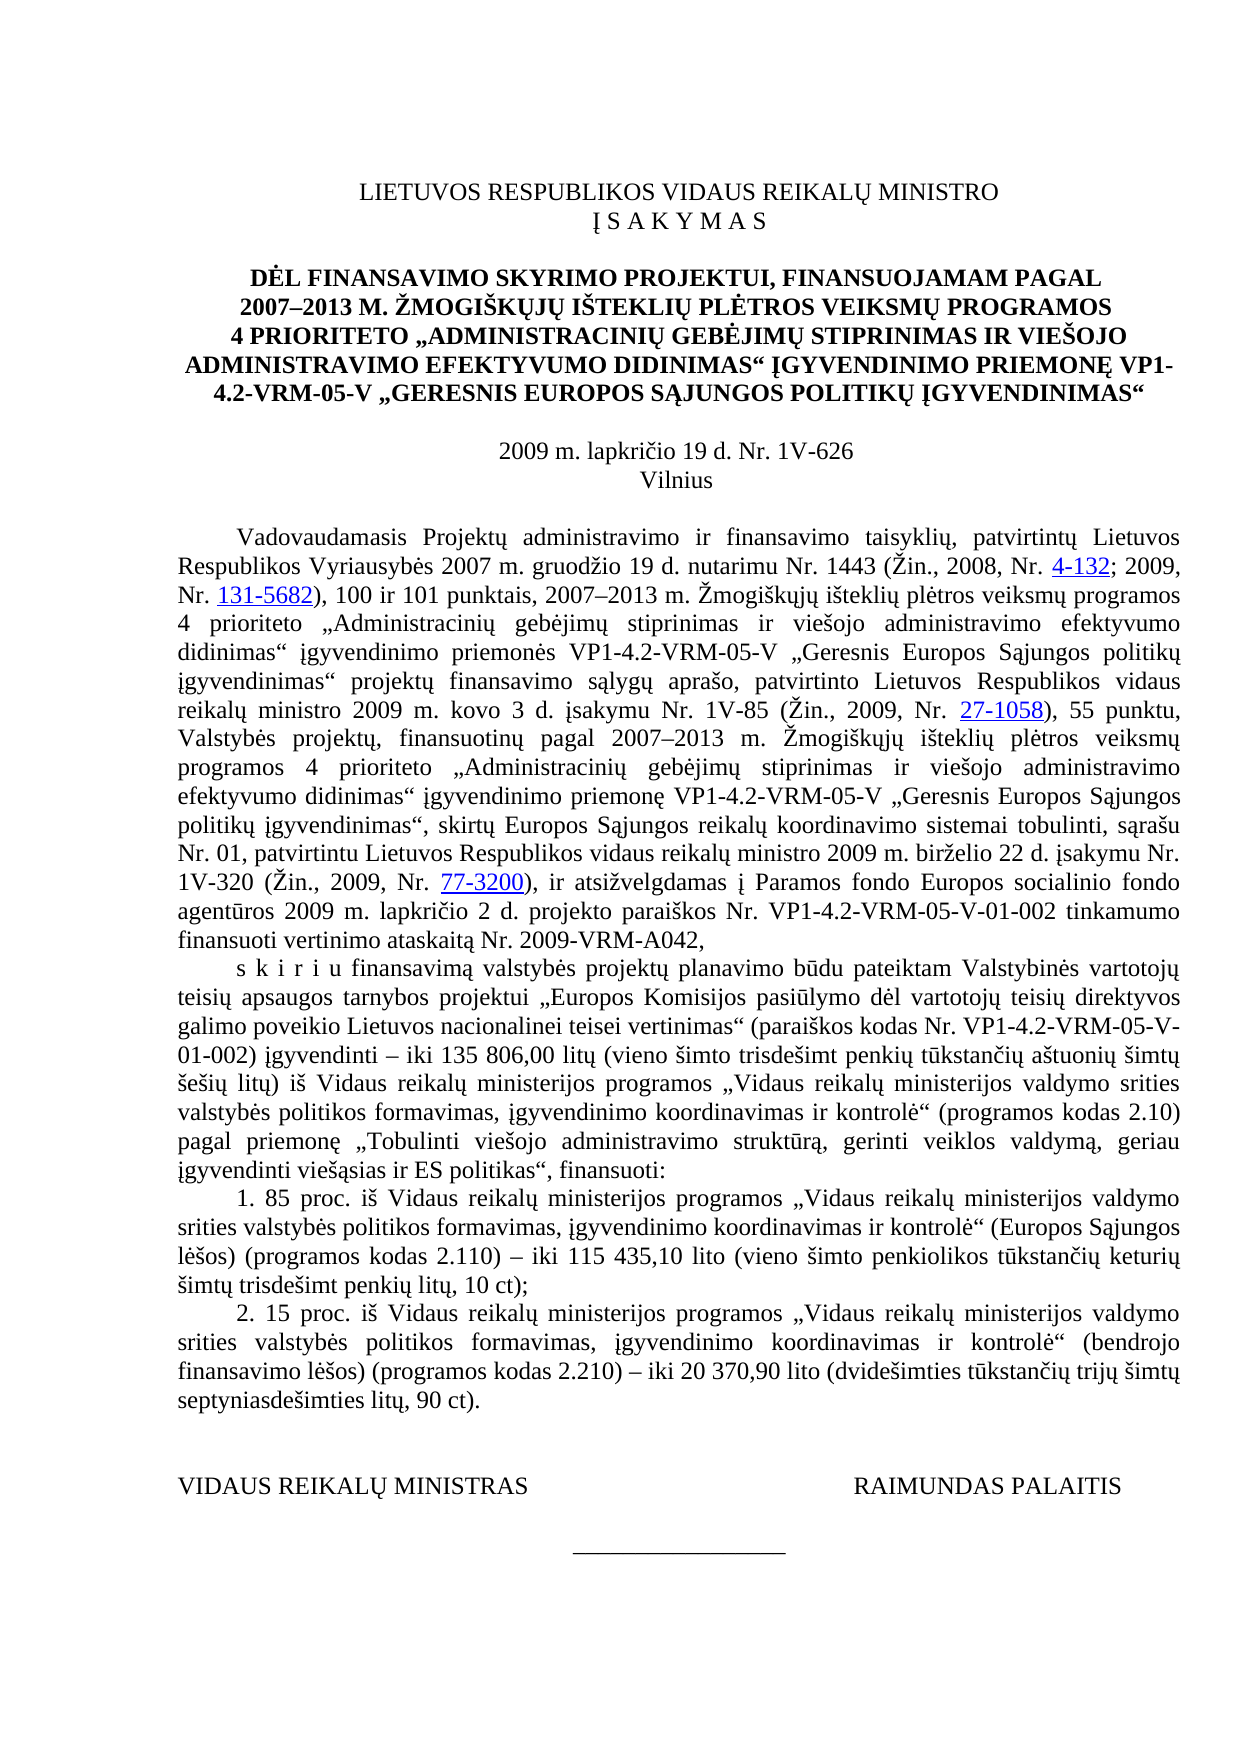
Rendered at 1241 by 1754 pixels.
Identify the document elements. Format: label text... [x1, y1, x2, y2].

text s k i r i u finansavimą valstybės projektų planavimo būdu pateiktam Valstybinės vartotojų teisių apsaugos tarnybos projektui „Europos Komisijos pasiūlymo dėl vartotojų teisių direktyvos galimo poveikio Lietuvos nacionalinei teisei vertinimas“ (paraiškos kodas Nr. VP1-4.2-VRM-05-V-01-002) įgyvendinti – iki 135 806,00 litų (vieno šimto trisdešimt penkių tūkstančių aštuonių šimtų šešių litų) iš Vidaus reikalų ministerijos programos „Vidaus reikalų ministerijos valdymo srities valstybės politikos formavimas, įgyvendinimo koordinavimas ir kontrolė“ (programos kodas 2.10) pagal priemonę „Tobulinti viešojo administravimo struktūrą, gerinti veiklos valdymą, geriau įgyvendinti viešąsias ir ES politikas“, finansuoti: [177, 953, 1181, 1183]
text Vilnius [177, 465, 1181, 493]
text DĖL FINANSAVIMO SKYRIMO PROJEKTUI, FINANSUOJAMAM PAGAL [177, 263, 1181, 292]
text Vadovaudamasis Projektų administravimo ir finansavimo taisyklių, patvirtintų Lietuvos Respublikos Vyriausybės 2007 m. gruodžio 19 d. nutarimu Nr. 1443 (Žin., 2008, Nr. 4-132; 2009, Nr. 131-5682), 100 ir 101 punktais, 2007–2013 m. Žmogiškųjų išteklių plėtros veiksmų programos 4 prioriteto „Administracinių gebėjimų stiprinimas ir viešojo administravimo efektyvumo didinimas“ įgyvendinimo priemonės VP1-4.2-VRM-05-V „Geresnis Europos Sąjungos politikų įgyvendinimas“ projektų finansavimo sąlygų aprašo, patvirtinto Lietuvos Respublikos vidaus reikalų ministro 2009 m. kovo 3 d. įsakymu Nr. 1V-85 (Žin., 2009, Nr. 27-1058), 55 punktu, Valstybės projektų, finansuotinų pagal 2007–2013 m. Žmogiškųjų išteklių plėtros veiksmų programos 4 prioriteto „Administracinių gebėjimų stiprinimas ir viešojo administravimo efektyvumo didinimas“ įgyvendinimo priemonę VP1-4.2-VRM-05-V „Geresnis Europos Sąjungos politikų įgyvendinimas“, skirtų Europos Sąjungos reikalų koordinavimo sistemai tobulinti, sąrašu Nr. 01, patvirtintu Lietuvos Respublikos vidaus reikalų ministro 2009 m. birželio 22 d. įsakymu Nr. 1V-320 (Žin., 2009, Nr. 77-3200), ir atsižvelgdamas į Paramos fondo Europos socialinio fondo agentūros 2009 m. lapkričio 2 d. projekto paraiškos Nr. VP1-4.2-VRM-05-V-01-002 tinkamumo finansuoti vertinimo ataskaitą Nr. 2009-VRM-A042, [177, 522, 1181, 953]
text 2009 m. lapkričio 19 d. Nr. 1V-626 [177, 436, 1181, 465]
text 4 prioriteto „Administracinių gebėjimų stiprinimas ir viešojo administravimo efektyvumo didinimas“ ĮGYVENDINIMO priemonĘ VP1-4.2-VRM-05-V „GERESNIS EUROPOS SĄJUNGOS POLITIKŲ ĮGYVENDINIMAS“ [177, 321, 1181, 407]
text 2. 15 proc. iš Vidaus reikalų ministerijos programos „Vidaus reikalų ministerijos valdymo srities valstybės politikos formavimas, įgyvendinimo koordinavimas ir kontrolė“ (bendrojo finansavimo lėšos) (programos kodas 2.210) – iki 20 370,90 lito (dvidešimties tūkstančių trijų šimtų septyniasdešimties litų, 90 ct). [177, 1298, 1181, 1413]
text 1. 85 proc. iš Vidaus reikalų ministerijos programos „Vidaus reikalų ministerijos valdymo srities valstybės politikos formavimas, įgyvendinimo koordinavimas ir kontrolė“ (Europos Sąjungos lėšos) (programos kodas 2.110) – iki 115 435,10 lito (vieno šimto penkiolikos tūkstančių keturių šimtų trisdešimt penkių litų, 10 ct); [177, 1183, 1181, 1298]
text Vidaus reikalų ministras Raimundas Palaitis [177, 1471, 1181, 1500]
text _________________ [177, 1528, 1181, 1557]
text Į S A K Y M A S [177, 206, 1181, 235]
text 2007–2013 m. Žmogiškųjų išteklių plėtros veiksmų programos [177, 292, 1181, 321]
text LIETUVOS RESPUBLIKOS VIDAUS REIKALŲ MINISTRO [177, 177, 1181, 206]
